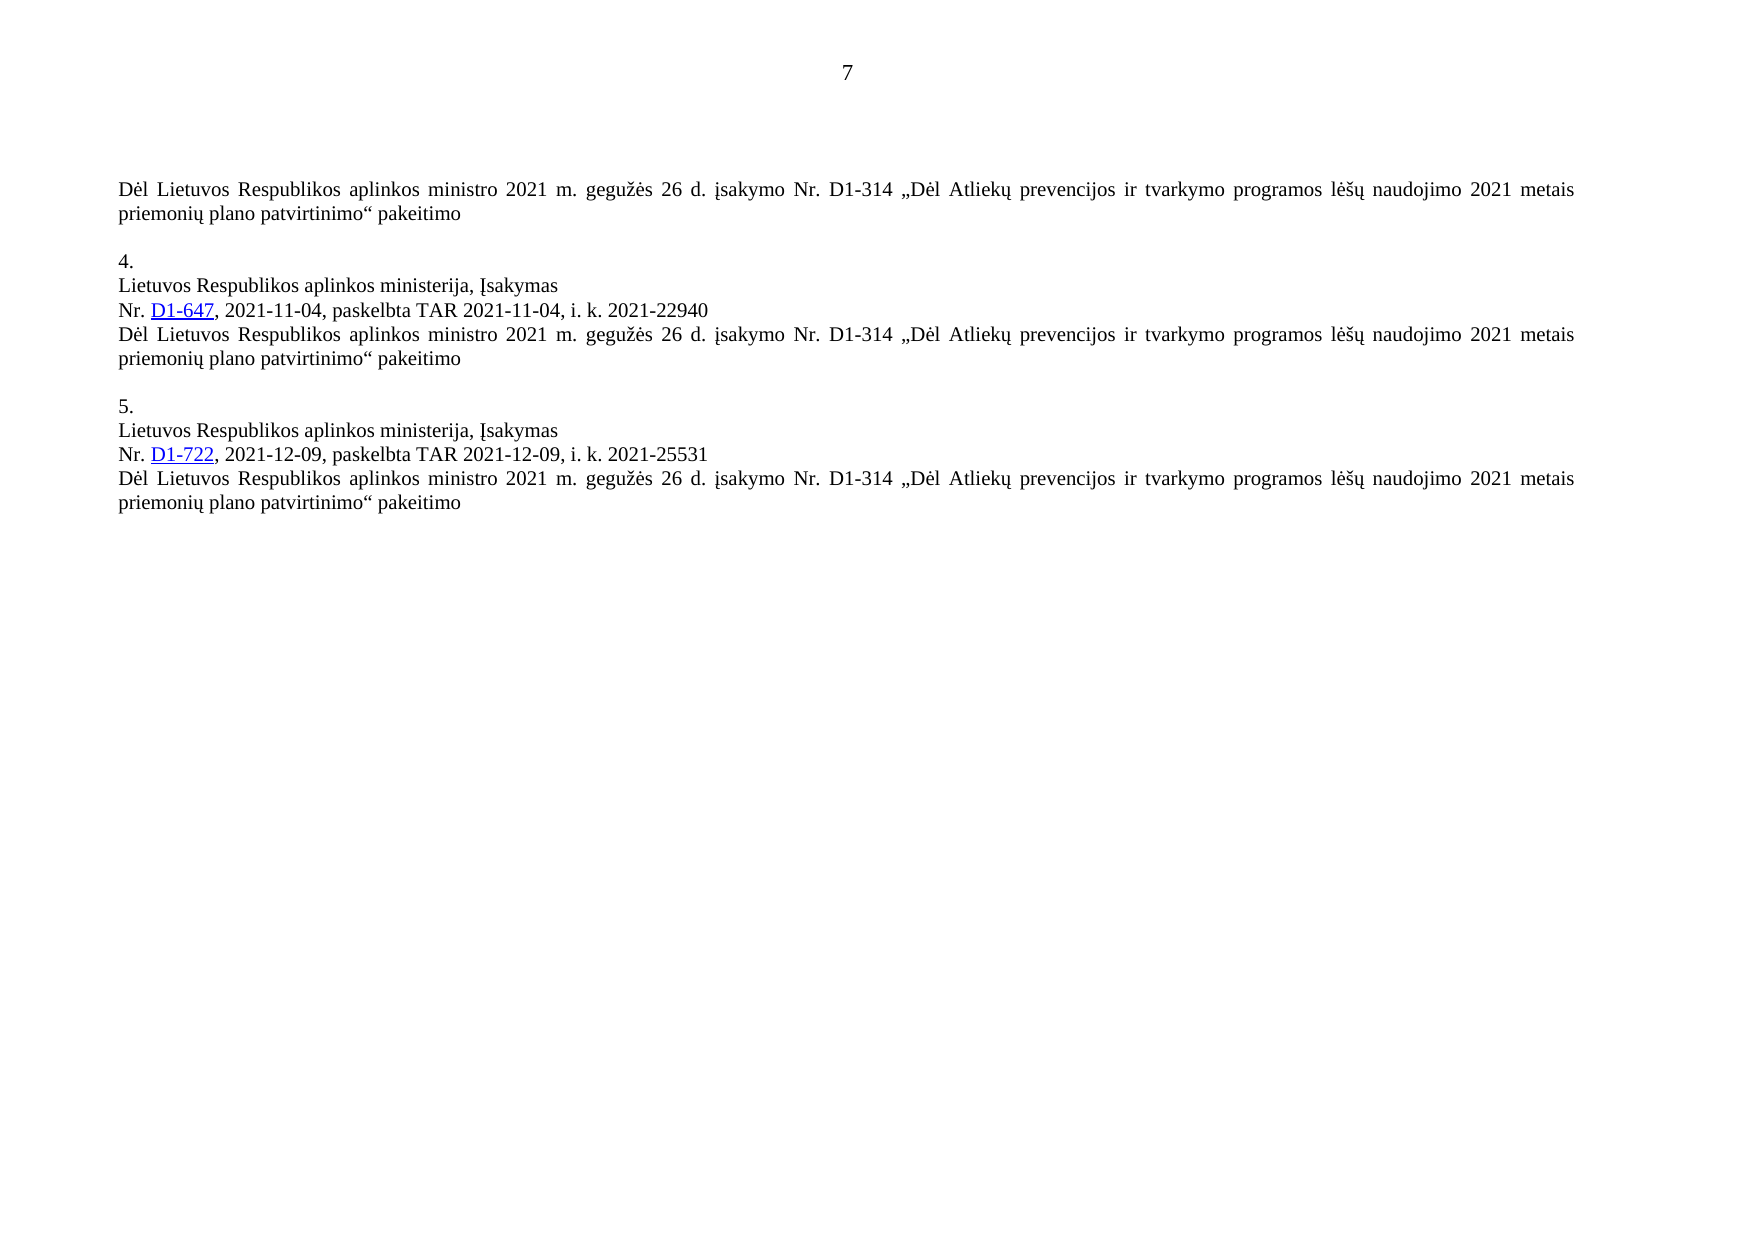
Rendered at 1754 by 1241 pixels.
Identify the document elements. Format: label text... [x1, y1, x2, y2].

text Dėl Lietuvos Respublikos aplinkos ministro 2021 m. gegužės 26 d. įsakymo Nr. D1-314 „Dėl Atliekų prevencijos ir tvarkymo programos lėšų naudojimo 2021 metais priemonių plano patvirtinimo“ pakeitimo [118, 322, 1577, 370]
text Lietuvos Respublikos aplinkos ministerija, Įsakymas [118, 273, 1577, 297]
text Dėl Lietuvos Respublikos aplinkos ministro 2021 m. gegužės 26 d. įsakymo Nr. D1-314 „Dėl Atliekų prevencijos ir tvarkymo programos lėšų naudojimo 2021 metais priemonių plano patvirtinimo“ pakeitimo [118, 466, 1577, 514]
text 4. [118, 249, 1577, 273]
text Nr. D1-647, 2021-11-04, paskelbta TAR 2021-11-04, i. k. 2021-22940 [118, 297, 1577, 322]
text Nr. D1-722, 2021-12-09, paskelbta TAR 2021-12-09, i. k. 2021-25531 [118, 442, 1577, 466]
text Dėl Lietuvos Respublikos aplinkos ministro 2021 m. gegužės 26 d. įsakymo Nr. D1-314 „Dėl Atliekų prevencijos ir tvarkymo programos lėšų naudojimo 2021 metais priemonių plano patvirtinimo“ pakeitimo [118, 177, 1577, 225]
text Lietuvos Respublikos aplinkos ministerija, Įsakymas [118, 418, 1577, 442]
text 5. [118, 394, 1577, 418]
